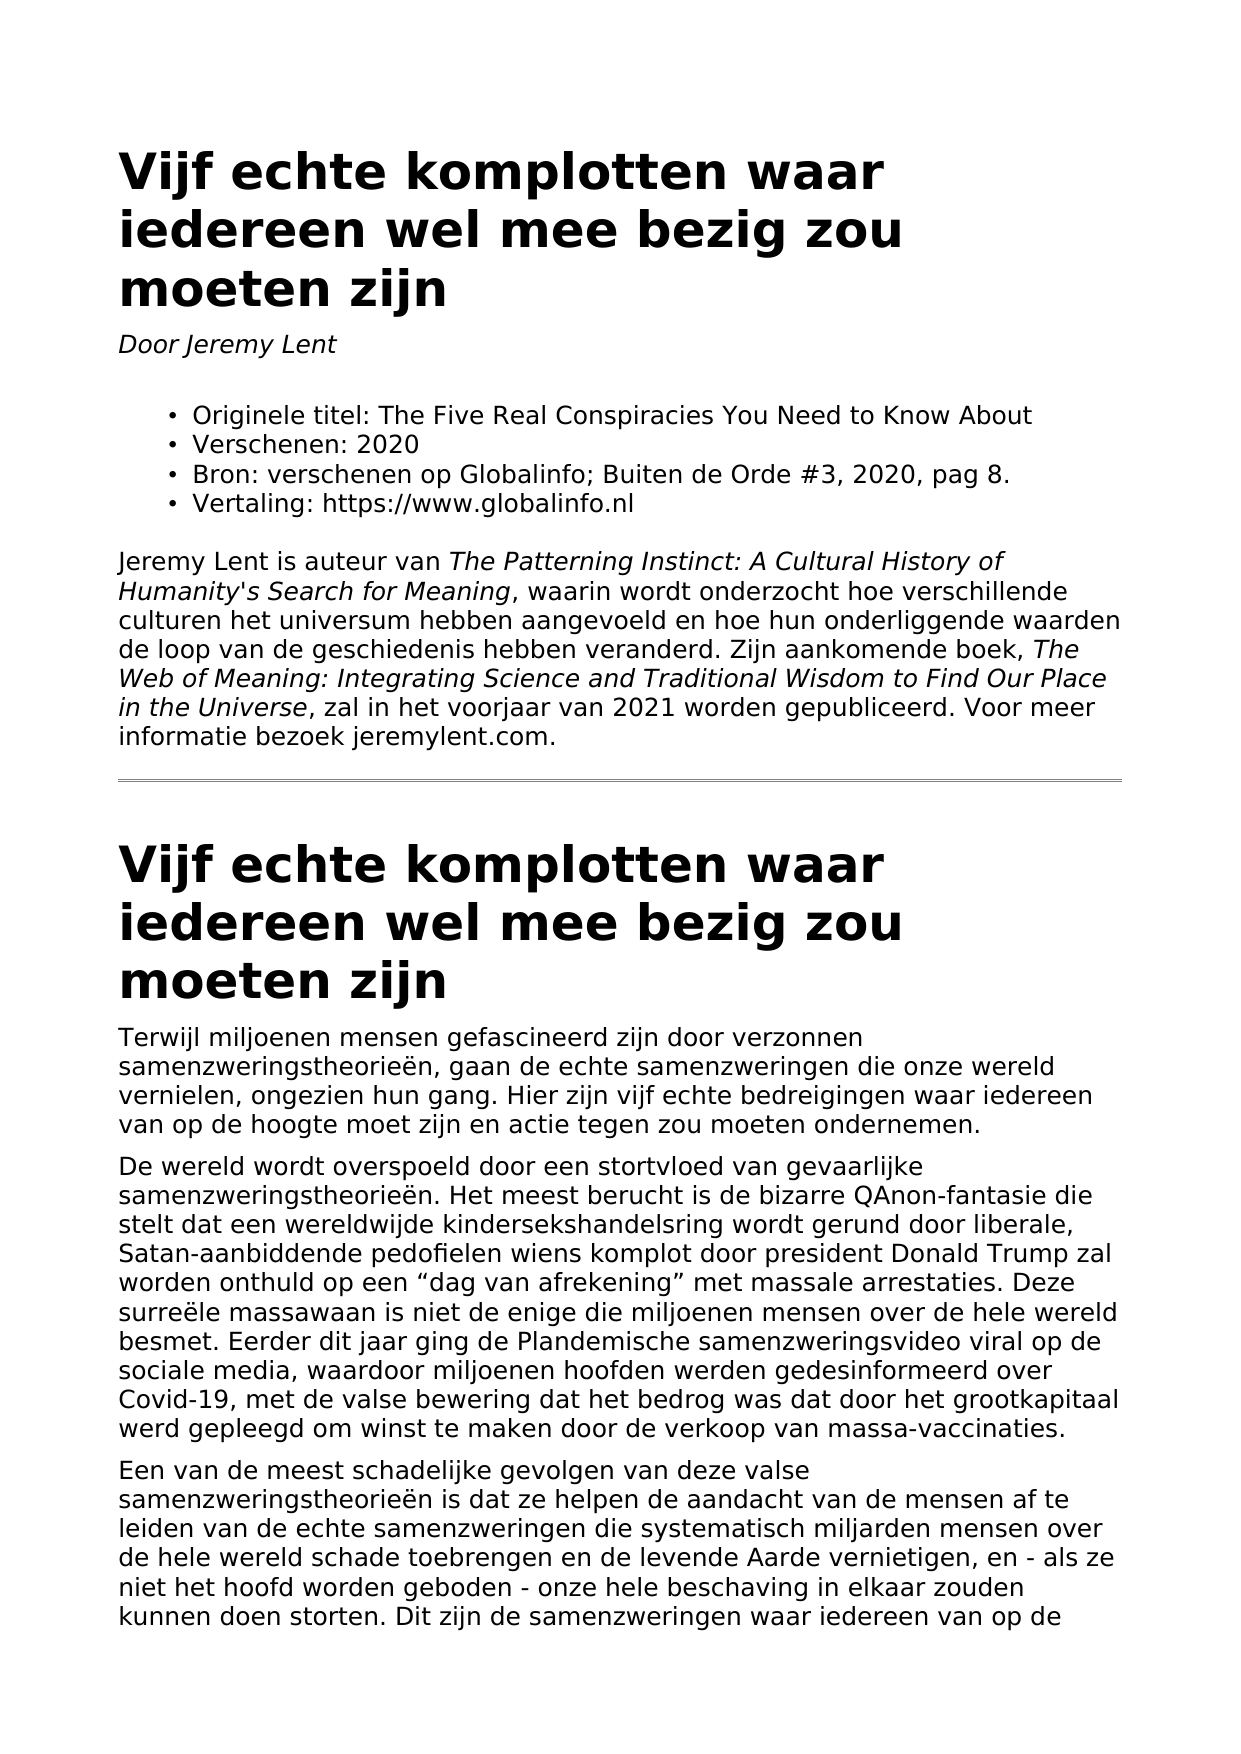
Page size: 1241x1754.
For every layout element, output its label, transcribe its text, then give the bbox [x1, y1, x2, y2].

subtitle Vijf echte komplotten waar iedereen wel mee bezig zou moeten zijn [118, 143, 1122, 318]
text Jeremy Lent is auteur van The Patterning Instinct: A Cultural History of Humanity's Search for Meaning, waarin wordt onderzocht hoe verschillende culturen het universum hebben aangevoeld en hoe hun onderliggende waarden de loop van de geschiedenis hebben veranderd. Zijn aankomende boek, The Web of Meaning: Integrating Science and Traditional Wisdom to Find Our Place in the Universe, zal in het voorjaar van 2021 worden gepubliceerd. Voor meer informatie bezoek jeremylent.com. [118, 548, 1122, 752]
text Door Jeremy Lent [118, 330, 1122, 359]
list Originele titel: The Five Real Conspiracies You Need to Know About [177, 401, 1122, 431]
subtitle Vijf echte komplotten waar iedereen wel mee bezig zou moeten zijn [118, 836, 1122, 1010]
list Bron: verschenen op Globalinfo; Buiten de Orde #3, 2020, pag 8. [177, 460, 1122, 489]
text Terwijl miljoenen mensen gefascineerd zijn door verzonnen samenzweringstheorieën, gaan de echte samenzweringen die onze wereld vernielen, ongezien hun gang. Hier zijn vijf echte bedreigingen waar iedereen van op de hoogte moet zijn en actie tegen zou moeten ondernemen. [118, 1023, 1122, 1139]
list Vertaling: https://www.globalinfo.nl [177, 489, 1122, 518]
text De wereld wordt overspoeld door een stortvloed van gevaarlijke samenzweringstheorieën. Het meest berucht is de bizarre QAnon-fantasie die stelt dat een wereldwijde kindersekshandelsring wordt gerund door liberale, Satan-aanbiddende pedofielen wiens komplot door president Donald Trump zal worden onthuld op een “dag van afrekening” met massale arrestaties. Deze surreële massawaan is niet de enige die miljoenen mensen over de hele wereld besmet. Eerder dit jaar ging de Plandemische samenzweringsvideo viral op de sociale media, waardoor miljoenen hoofden werden gedesinformeerd over Covid-19, met de valse bewering dat het bedrog was dat door het grootkapitaal werd gepleegd om winst te maken door de verkoop van massa-vaccinaties. [118, 1152, 1122, 1444]
text Een van de meest schadelijke gevolgen van deze valse samenzweringstheorieën is dat ze helpen de aandacht van de mensen af te leiden van de echte samenzweringen die systematisch miljarden mensen over de hele wereld schade toebrengen en de levende Aarde vernietigen, en - als ze niet het hoofd worden geboden - onze hele beschaving in elkaar zouden kunnen doen storten. Dit zijn de samenzweringen waar iedereen van op de [118, 1456, 1122, 1631]
list Verschenen: 2020 [177, 431, 1122, 460]
